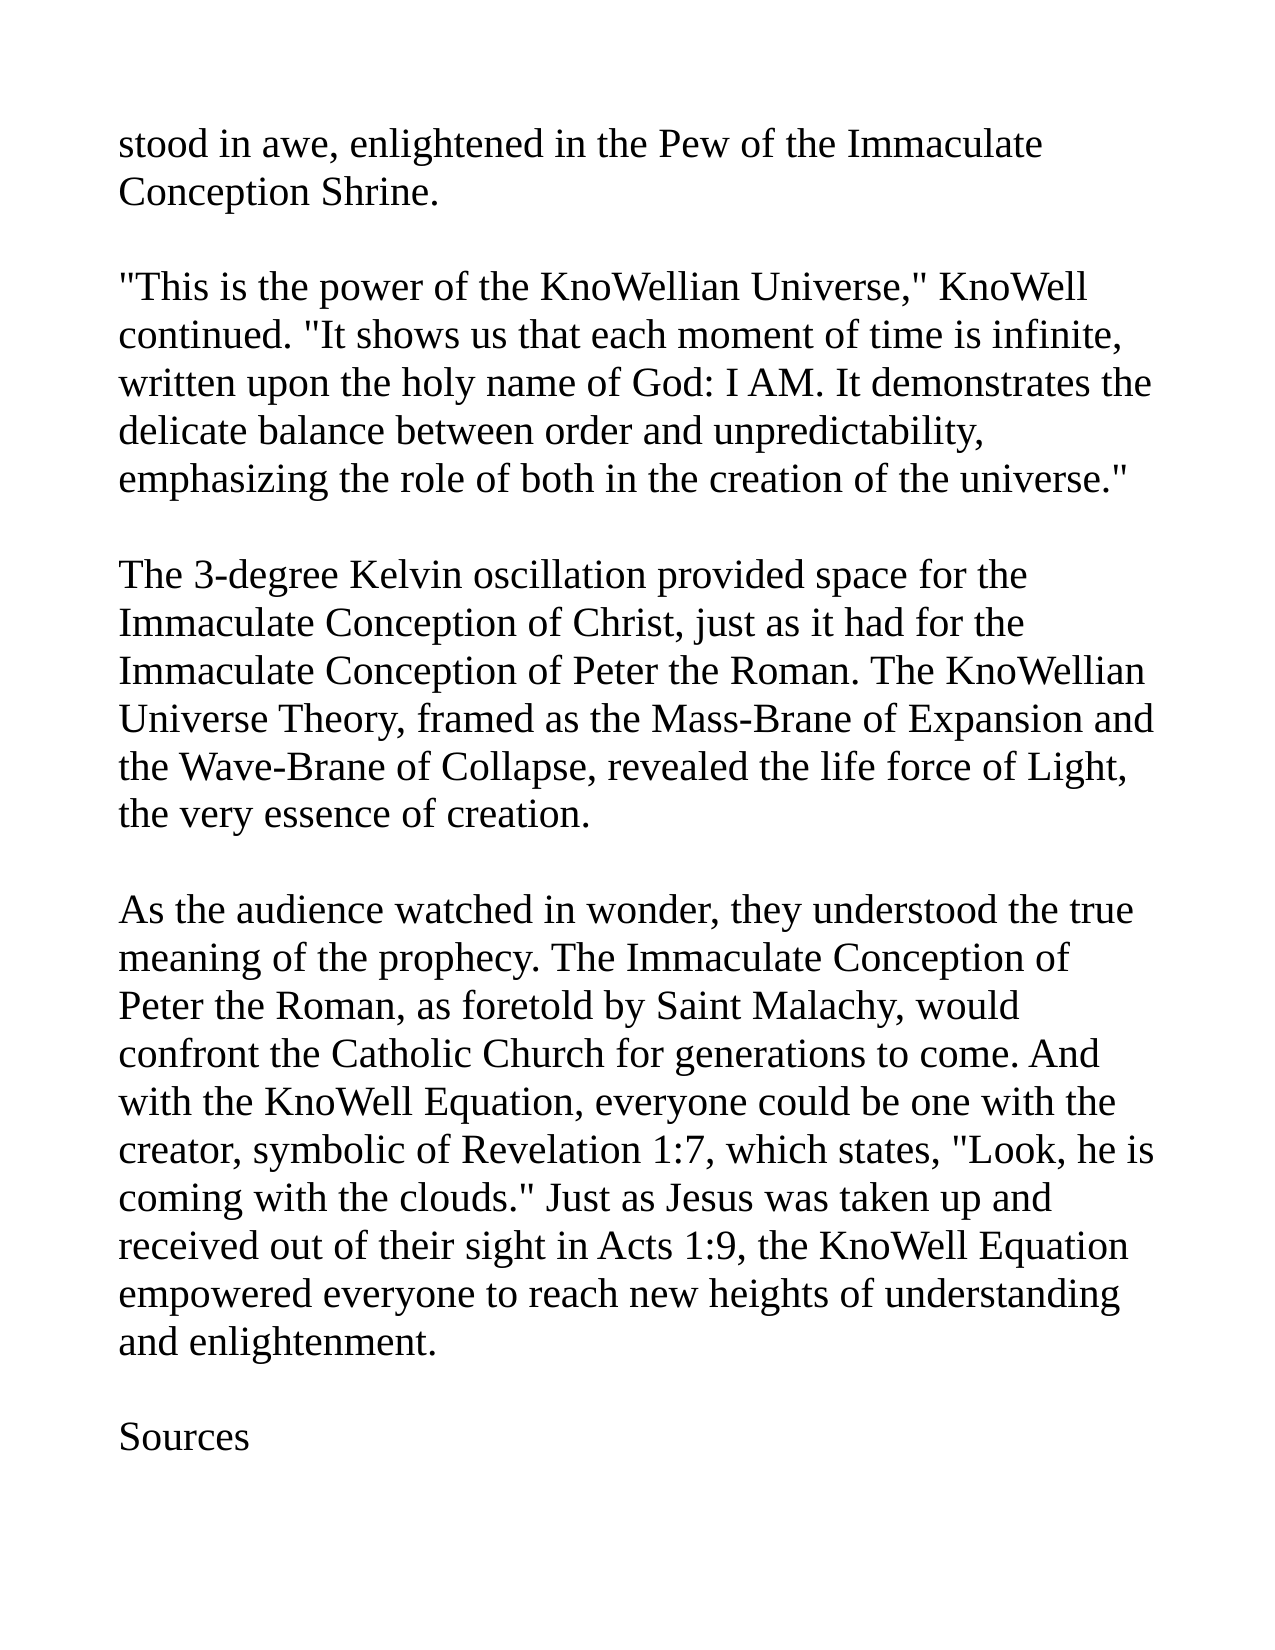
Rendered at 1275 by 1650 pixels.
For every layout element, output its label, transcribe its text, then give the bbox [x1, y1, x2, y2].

text "This is the power of the KnoWellian Universe," KnoWell continued. "It shows us that each moment of time is infinite, written upon the holy name of God: I AM. It demonstrates the delicate balance between order and unpredictability, emphasizing the role of both in the creation of the universe." [118, 262, 1157, 501]
text The 3-degree Kelvin oscillation provided space for the Immaculate Conception of Christ, just as it had for the Immaculate Conception of Peter the Roman. The KnoWellian Universe Theory, framed as the Mass-Brane of Expansion and the Wave-Brane of Collapse, revealed the life force of Light, the very essence of creation. [118, 549, 1157, 837]
text Sources [118, 1412, 1157, 1460]
text As the audience watched in wonder, they understood the true meaning of the prophecy. The Immaculate Conception of Peter the Roman, as foretold by Saint Malachy, would confront the Catholic Church for generations to come. And with the KnoWell Equation, everyone could be one with the creator, symbolic of Revelation 1:7, which states, "Look, he is coming with the clouds." Just as Jesus was taken up and received out of their sight in Acts 1:9, the KnoWell Equation empowered everyone to reach new heights of understanding and enlightenment. [118, 885, 1157, 1364]
text stood in awe, enlightened in the Pew of the Immaculate Conception Shrine. [118, 118, 1157, 214]
